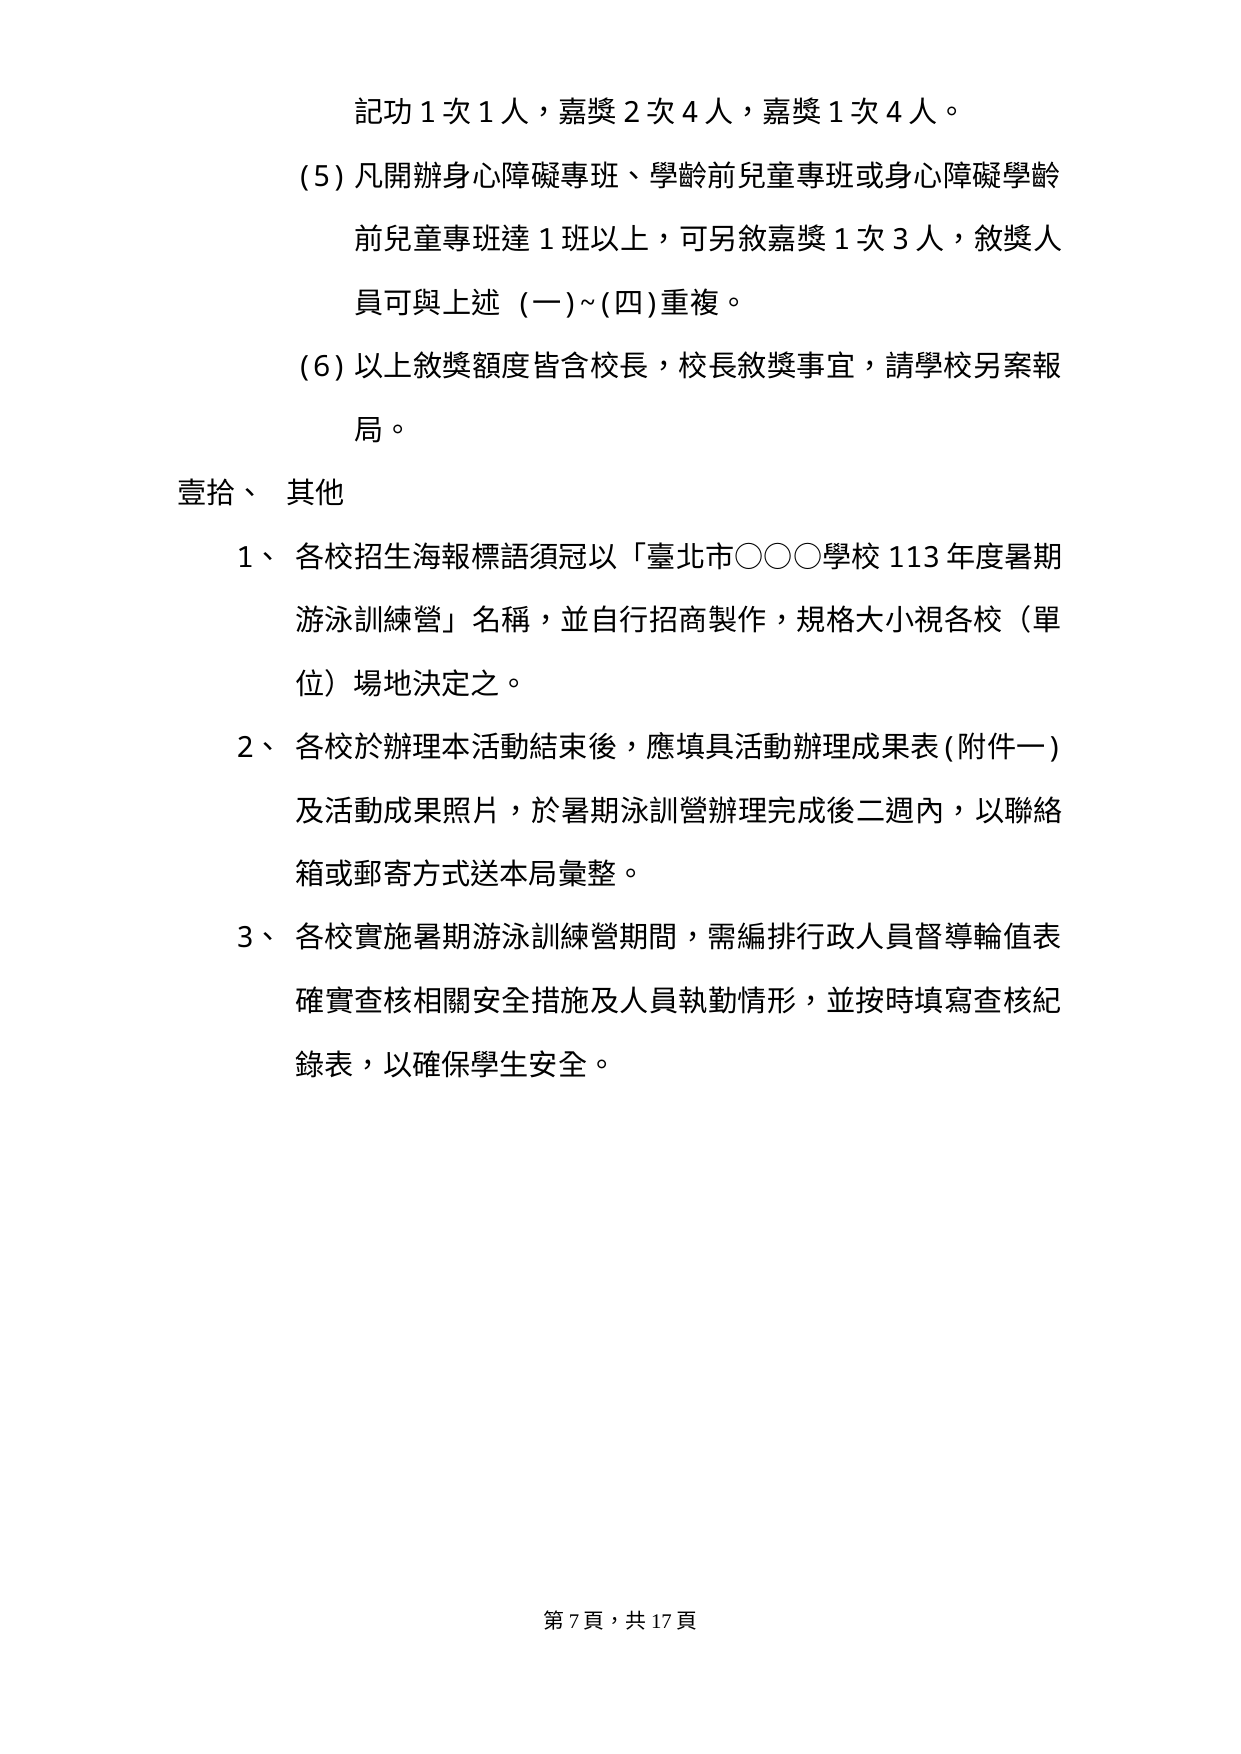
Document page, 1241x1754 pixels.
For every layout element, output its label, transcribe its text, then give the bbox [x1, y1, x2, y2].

list 記功1次1人，嘉獎2次4人，嘉獎1次4人。 [295, 89, 1063, 131]
list 各校於辦理本活動結束後，應填具活動辦理成果表(附件一)及活動成果照片，於暑期泳訓營辦理完成後二週內，以聯絡箱或郵寄方式送本局彙整。 [236, 724, 1063, 893]
list 各校招生海報標語須冠以「臺北市○○○學校113年度暑期游泳訓練營」名稱，並自行招商製作，規格大小視各校（單位）場地決定之。 [236, 533, 1063, 702]
list 各校實施暑期游泳訓練營期間，需編排行政人員督導輪值表，確實查核相關安全措施及人員執勤情形，並按時填寫查核紀錄表，以確保學生安全。 [236, 914, 1063, 1083]
list 其他 [177, 470, 1063, 512]
list 凡開辦身心障礙專班、學齡前兒童專班或身心障礙學齡前兒童專班達1班以上，可另敘嘉獎1次3人，敘獎人員可與上述 (一)~(四)重複。 [295, 152, 1063, 322]
list 以上敘獎額度皆含校長，校長敘獎事宜，請學校另案報局。 [295, 343, 1063, 449]
